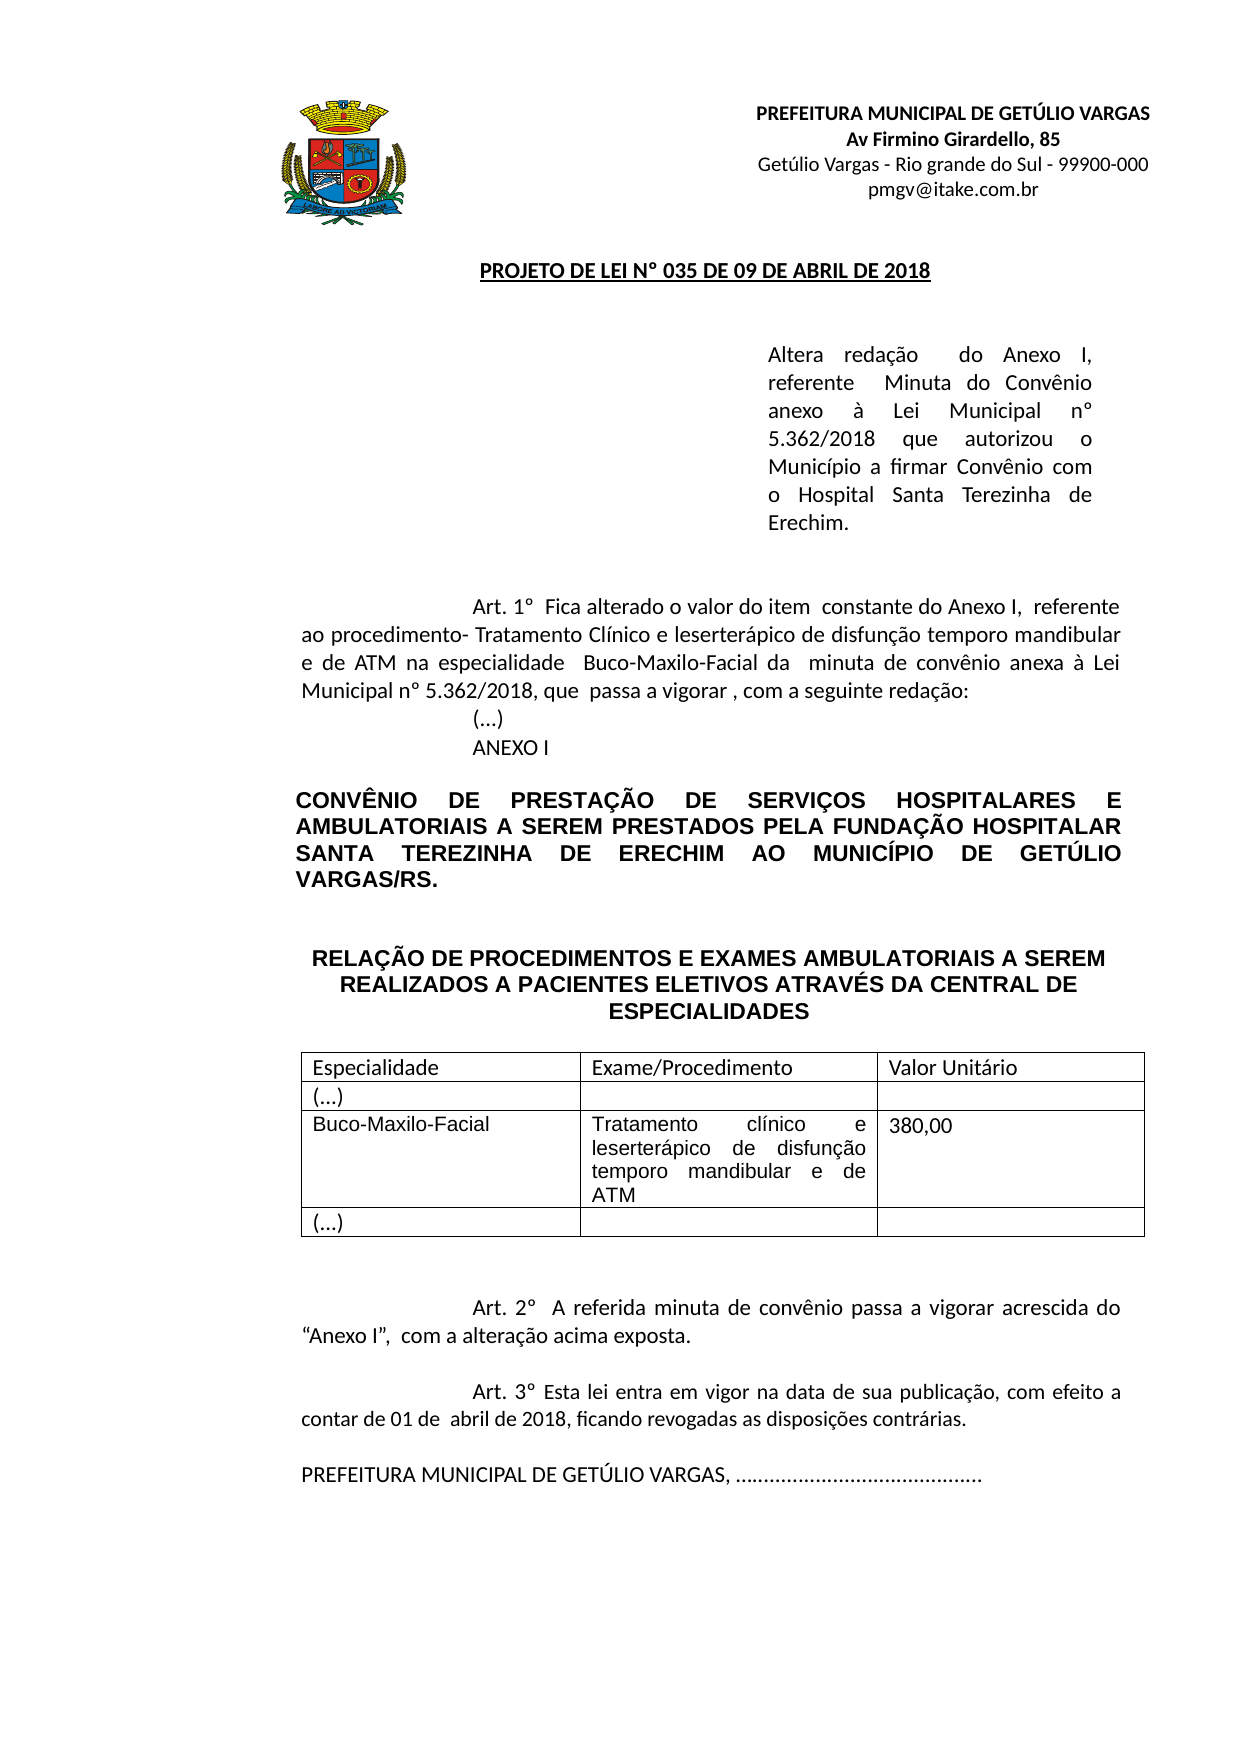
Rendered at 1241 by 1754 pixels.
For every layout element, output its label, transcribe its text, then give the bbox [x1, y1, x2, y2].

table_cell (...) [302, 1082, 580, 1110]
table_cell [878, 1208, 1144, 1236]
text PROJETO DE LEI Nº 035 DE 09 DE ABRIL DE 2018 [413, 256, 997, 284]
text Art. 2º A referida minuta de convênio passa a vigorar acrescida do “Anexo I”, com a alteração acima exposta. [301, 1293, 1122, 1349]
table_header Exame/Procedimento [581, 1053, 877, 1081]
text RELAÇÃO DE PROCEDIMENTOS E EXAMES AMBULATORIAIS A SEREM REALIZADOS A PACIENTES ELETIVOS ATRAVÉS DA CENTRAL DE ESPECIALIDADES [295, 945, 1122, 1024]
table_cell Tratamento clínico e leserterápico de disfunção temporo mandibular e de ATM [581, 1111, 877, 1207]
table_cell (...) [302, 1208, 580, 1236]
table_cell 380,00 [878, 1111, 1144, 1207]
table_cell Buco-Maxilo-Facial [302, 1111, 580, 1207]
text ANEXO I [301, 733, 1122, 761]
text (...) [301, 704, 1122, 733]
table_header Valor Unitário [878, 1053, 1144, 1081]
table_cell [878, 1082, 1144, 1110]
text Art. 1º Fica alterado o valor do item constante do Anexo I, referente ao procedimento- Tratamento Clínico e leserterápico de disfunção temporo mandibular e de ATM na especialidade Buco-Maxilo-Facial da minuta de convênio anexa à Lei Municipal nº 5.362/2018, que passa a vigorar , com a seguinte redação: [301, 592, 1122, 704]
table_cell [581, 1208, 877, 1236]
text PREFEITURA MUNICIPAL DE GETÚLIO VARGAS, …........................................ [275, 1460, 1122, 1488]
text CONVÊNIO DE PRESTAÇÃO DE SERVIÇOS HOSPITALARES E AMBULATORIAIS A SEREM PRESTADOS PELA FUNDAÇÃO HOSPITALAR SANTA TEREZINHA DE ERECHIM AO MUNICÍPIO DE GETÚLIO VARGAS/RS. [295, 787, 1122, 892]
text Art. 3º Esta lei entra em vigor na data de sua publicação, com efeito a contar de 01 de abril de 2018, ficando revogadas as disposições contrárias. [301, 1377, 1122, 1432]
text Altera redação do Anexo I, referente Minuta do Convênio anexo à Lei Municipal nº 5.362/2018 que autorizou o Município a firmar Convênio com o Hospital Santa Terezinha de Erechim. [768, 340, 1093, 536]
table_cell [581, 1082, 877, 1110]
table_header Especialidade [302, 1053, 580, 1081]
